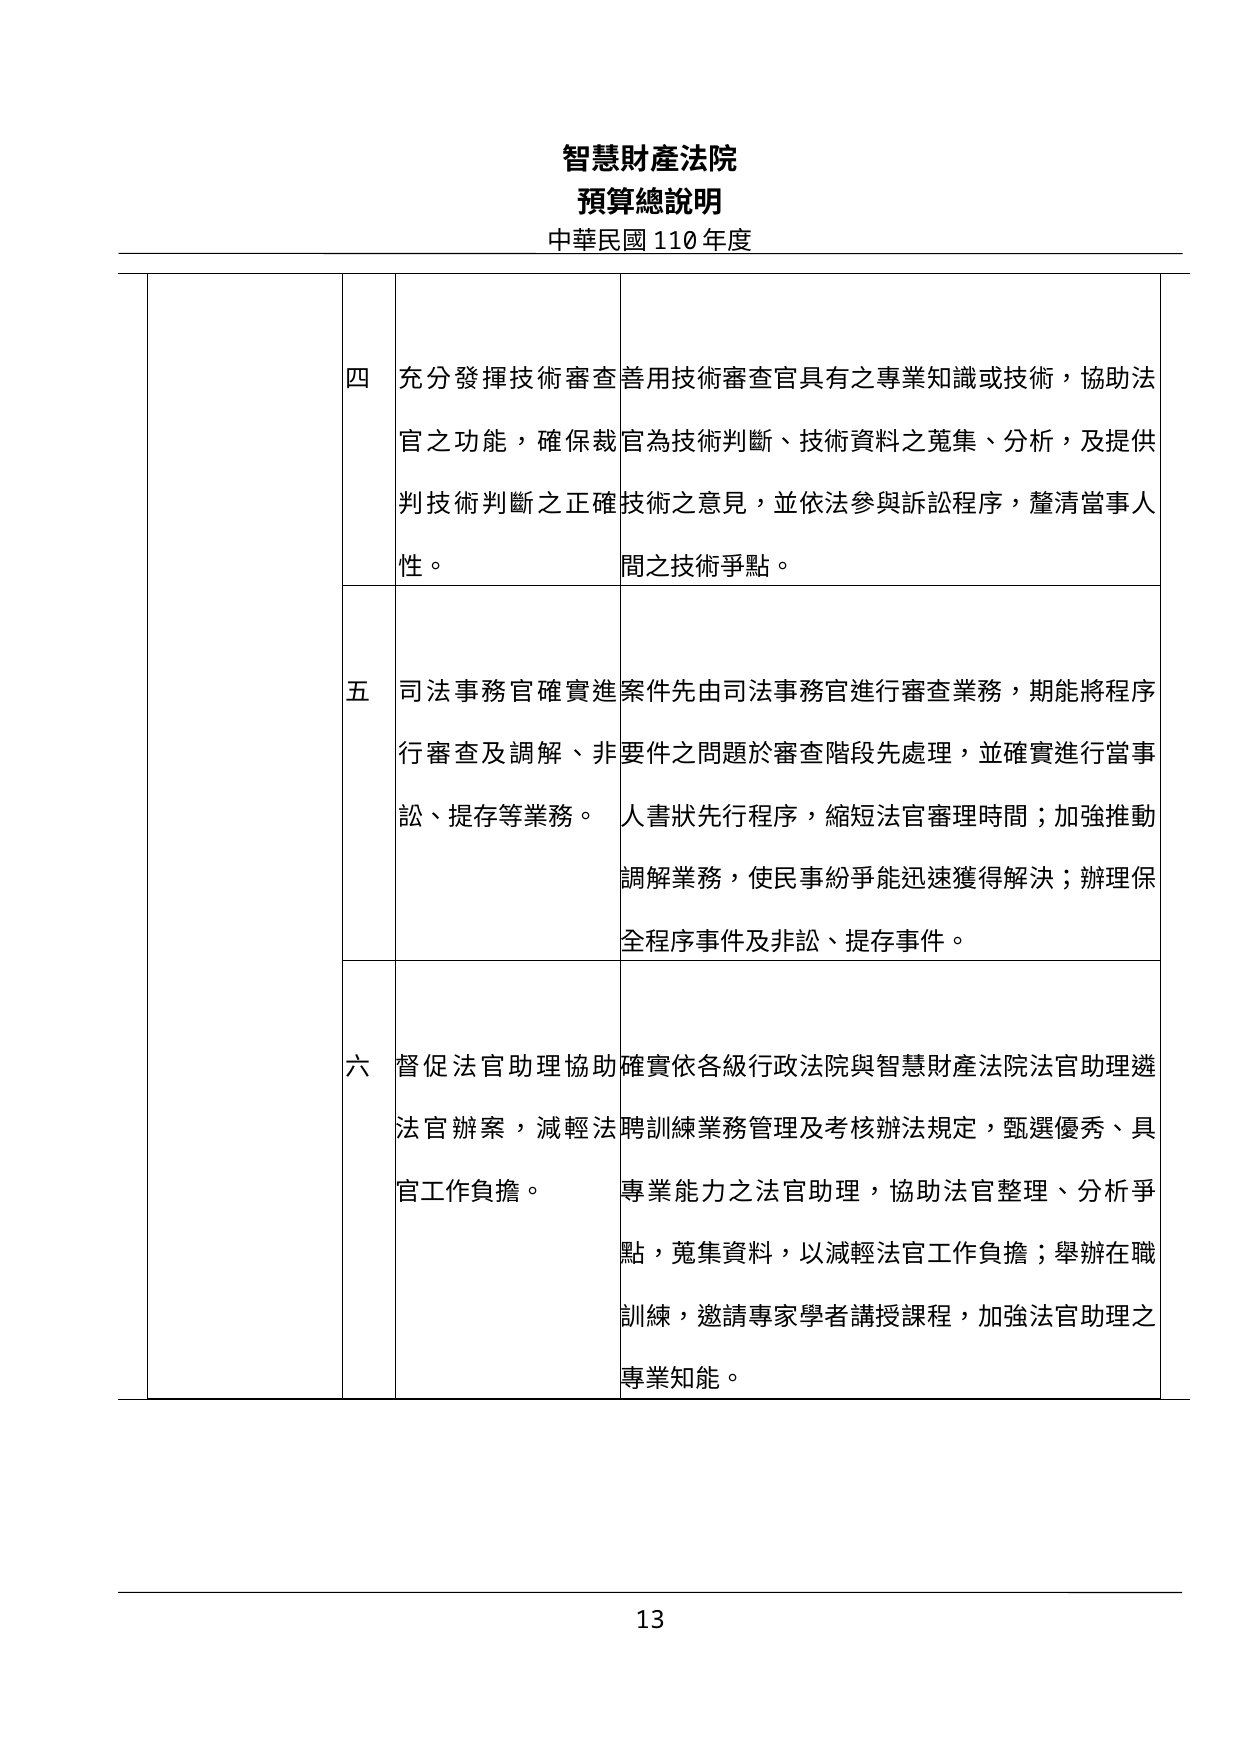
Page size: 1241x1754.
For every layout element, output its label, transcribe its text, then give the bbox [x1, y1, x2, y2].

table_cell 六 [343, 961, 395, 1398]
table_header [118, 274, 147, 1399]
table_header [1161, 274, 1190, 1399]
table_cell 督促法官助理協助法官辦案，減輕法官工作負擔。 [396, 961, 620, 1398]
table_cell 確實依各級行政法院與智慧財產法院法官助理遴聘訓練業務管理及考核辦法規定，甄選優秀、具專業能力之法官助理，協助法官整理、分析爭點，蒐集資料，以減輕法官工作負擔；舉辦在職訓練，邀請專家學者講授課程，加強法官助理之專業知能。 [621, 961, 1160, 1398]
table_cell 充分發揮技術審查官之功能，確保裁判技術判斷之正確性。 [396, 274, 620, 585]
table_cell 司法事務官確實進行審查及調解、非訟、提存等業務。 [396, 586, 620, 960]
table_cell [148, 274, 342, 1398]
table_cell 案件先由司法事務官進行審查業務，期能將程序要件之問題於審查階段先處理，並確實進行當事人書狀先行程序，縮短法官審理時間；加強推動調解業務，使民事紛爭能迅速獲得解決；辦理保全程序事件及非訟、提存事件。 [621, 586, 1160, 960]
table_cell 善用技術審查官具有之專業知識或技術，協助法官為技術判斷、技術資料之蒐集、分析，及提供技術之意見，並依法參與訴訟程序，釐清當事人間之技術爭點。 [621, 274, 1160, 585]
table_cell 四 [343, 274, 395, 585]
table_cell 五 [343, 586, 395, 960]
